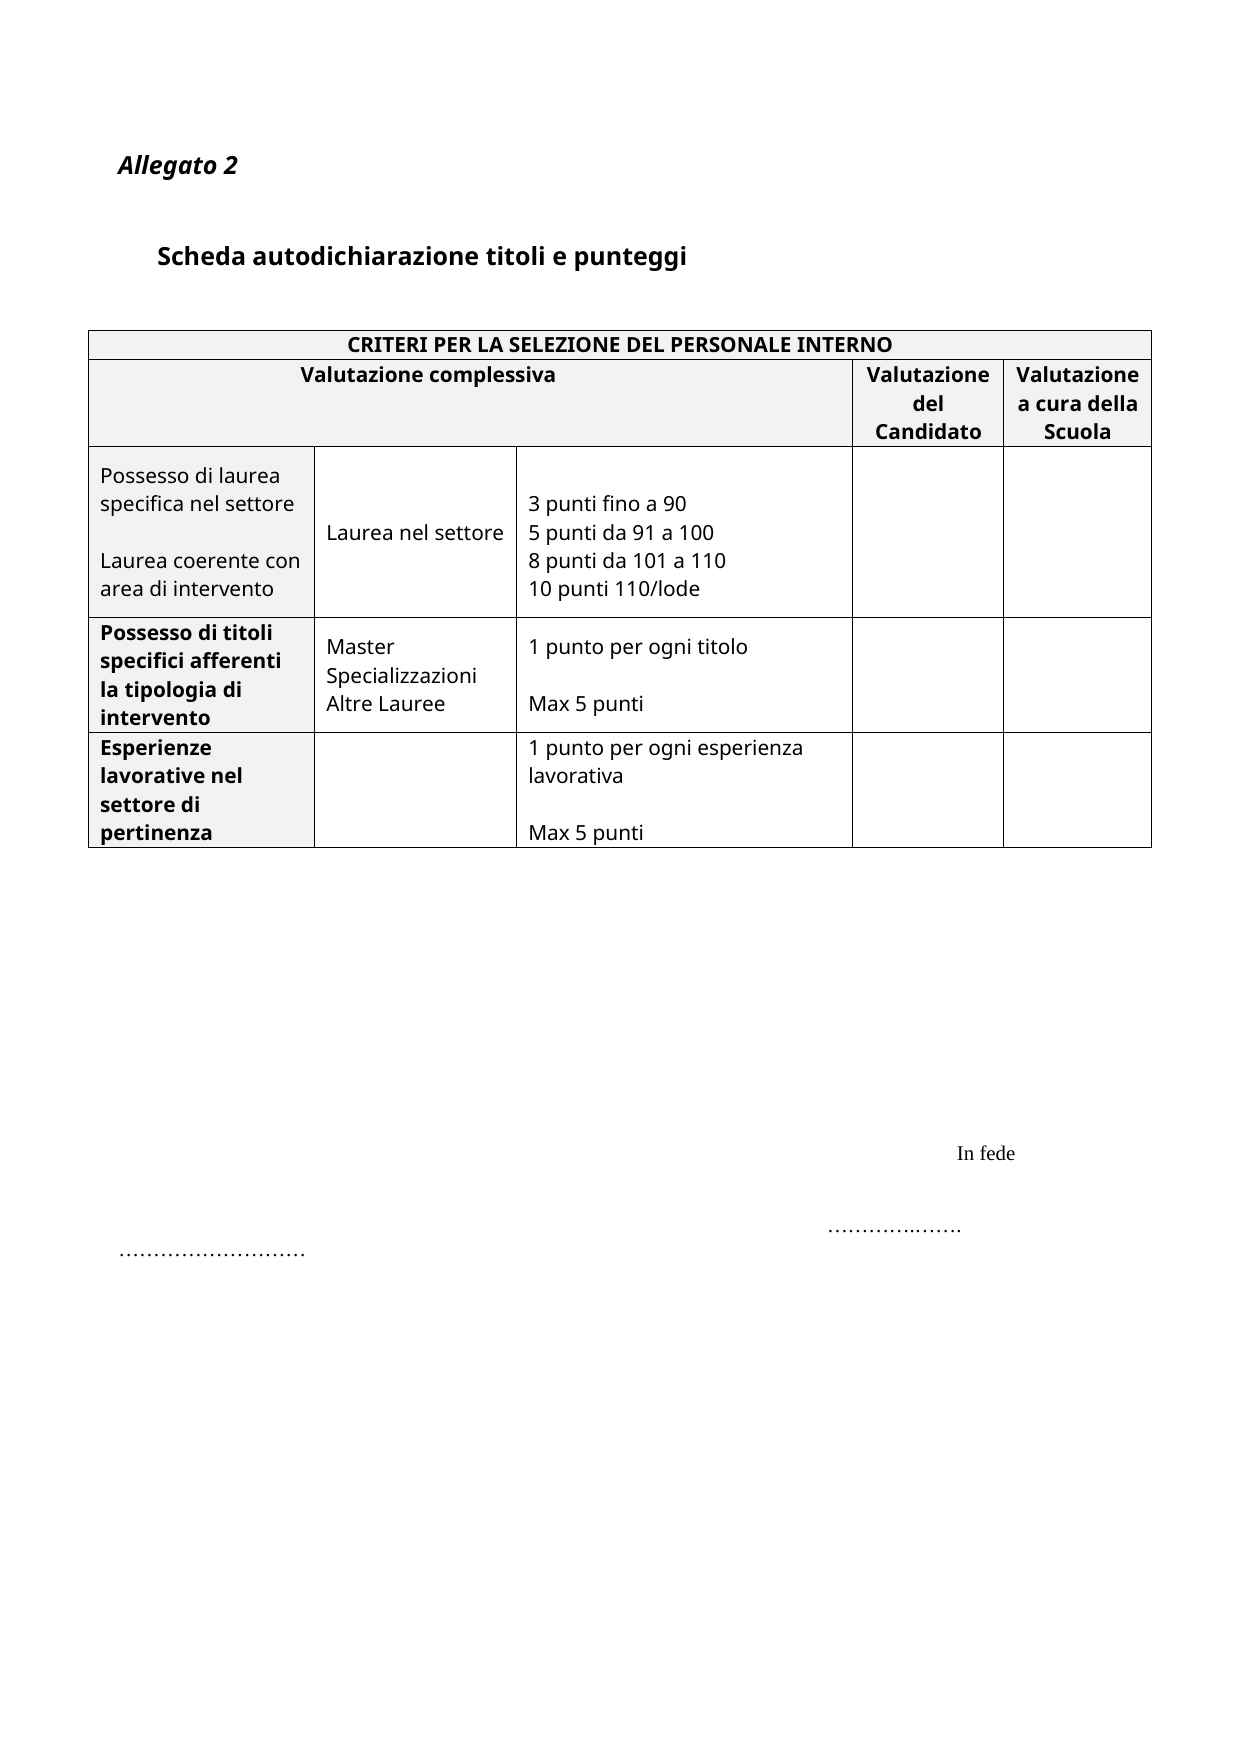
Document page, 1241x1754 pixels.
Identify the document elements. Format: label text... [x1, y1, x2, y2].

table_cell Laurea nel settore [315, 447, 516, 617]
table_cell [1004, 733, 1151, 847]
table_cell Possesso di laurea specifica nel settore Laurea coerente con area di intervento [89, 447, 314, 617]
table_cell Valutazione complessiva [89, 360, 852, 446]
text In fede [118, 1141, 1122, 1165]
table_cell 1 punto per ogni titolo Max 5 punti [517, 618, 852, 732]
table_cell Esperienze lavorative nel settore di pertinenza [89, 733, 314, 847]
table_cell [315, 733, 516, 847]
table_cell Master Specializzazioni Altre Lauree [315, 618, 516, 732]
table_cell [853, 733, 1003, 847]
table_cell [853, 618, 1003, 732]
table_cell Possesso di titoli specifici afferenti la tipologia di intervento [89, 618, 314, 732]
table_cell 1 punto per ogni esperienza lavorativa Max 5 punti [517, 733, 852, 847]
table_cell [1004, 447, 1151, 617]
table_cell [1004, 618, 1151, 732]
text ………….…….……………………… [118, 1213, 1122, 1261]
table_header CRITERI PER LA SELEZIONE DEL PERSONALE INTERNO [89, 331, 1151, 359]
text Allegato 2 [118, 148, 1122, 182]
table_cell Valutazione a cura della Scuola [1004, 360, 1151, 446]
table_cell Valutazione del Candidato [853, 360, 1003, 446]
text Scheda autodichiarazione titoli e punteggi [118, 238, 1122, 273]
table_cell 3 punti fino a 90 5 punti da 91 a 100 8 punti da 101 a 110 10 punti 110/lode [517, 447, 852, 617]
table_cell [853, 447, 1003, 617]
